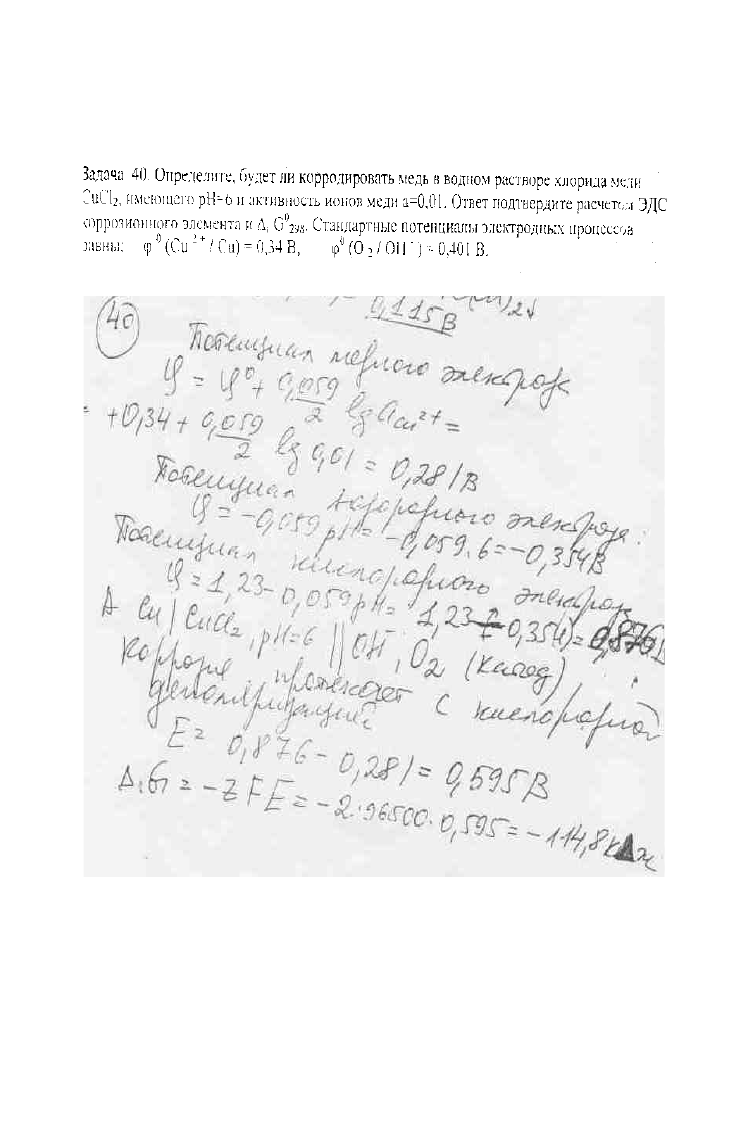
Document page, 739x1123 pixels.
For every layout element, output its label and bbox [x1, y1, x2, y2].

picture [83, 164, 684, 277]
picture [83, 296, 665, 877]
